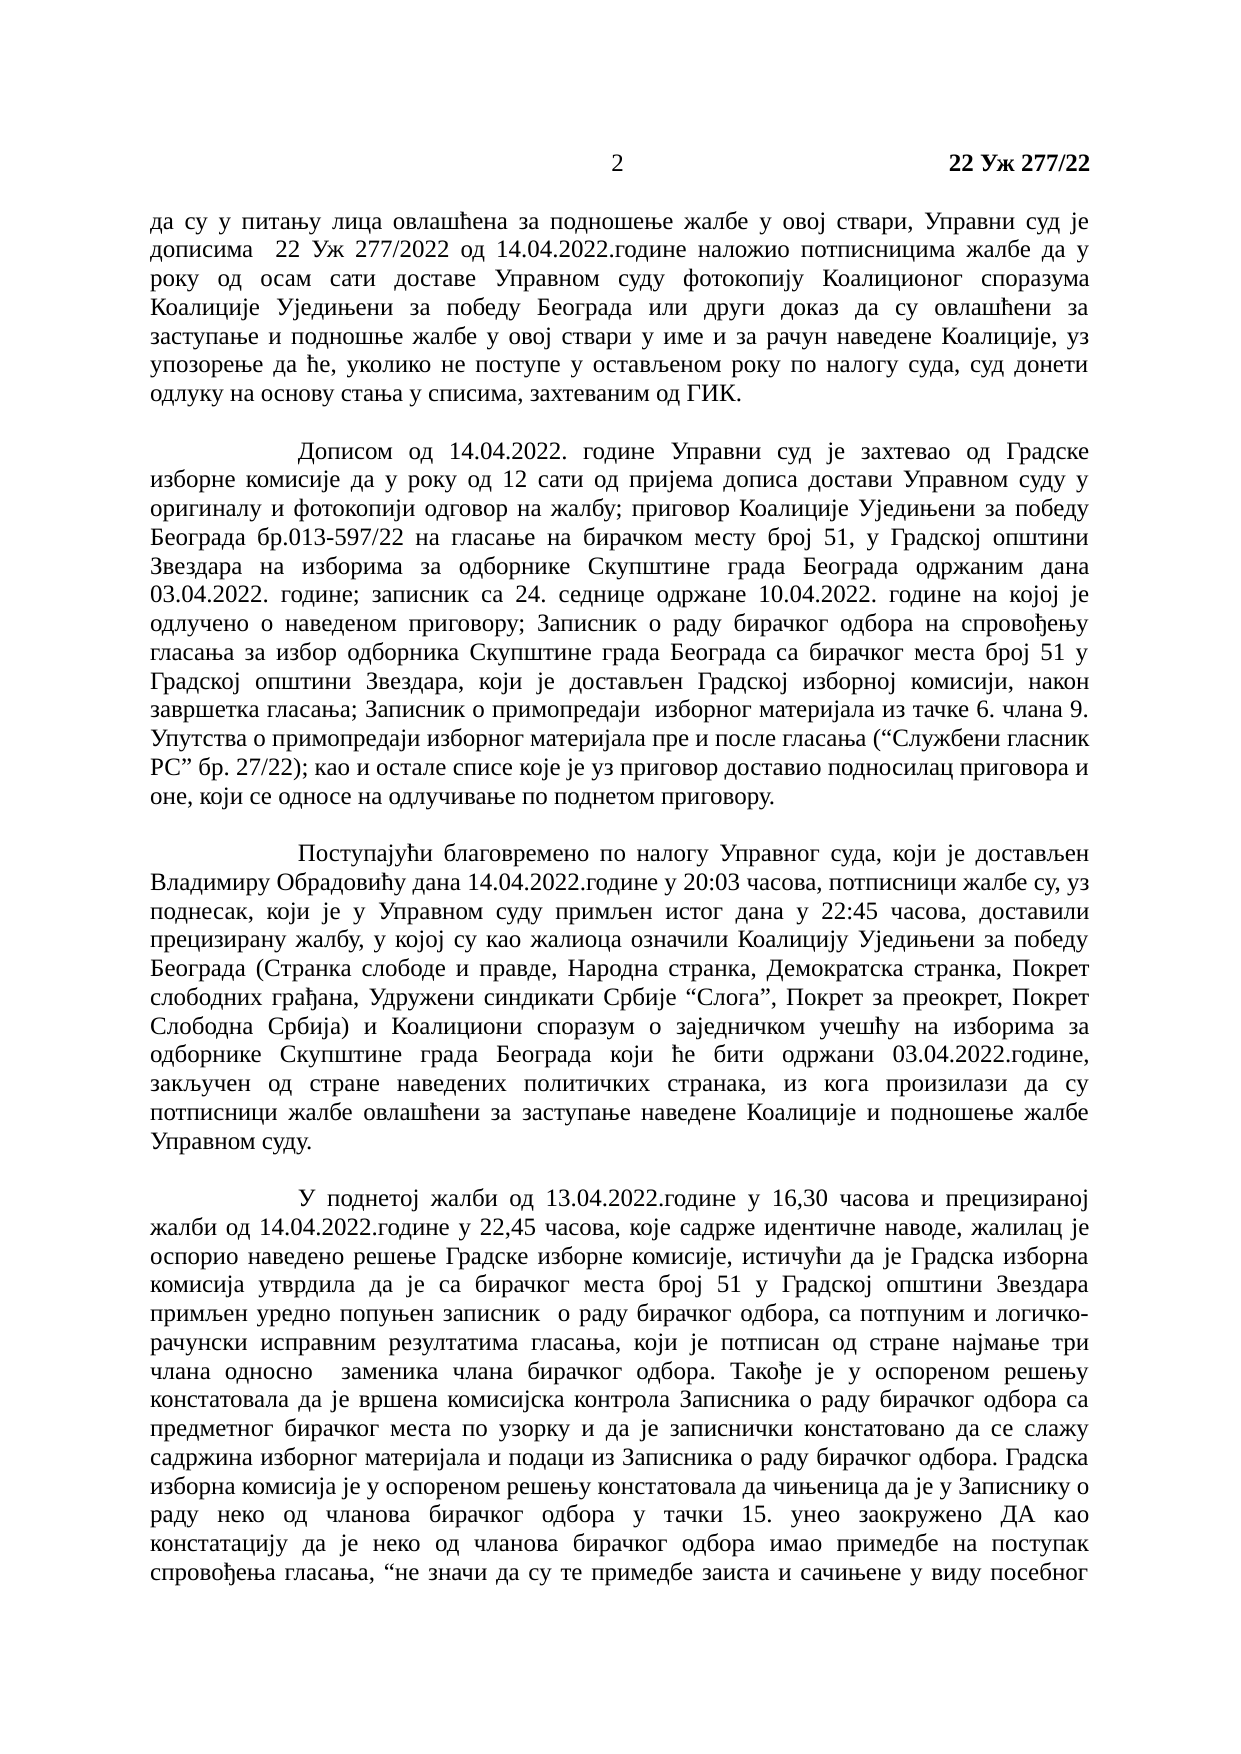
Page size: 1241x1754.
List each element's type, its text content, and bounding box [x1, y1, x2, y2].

text Поступајући благовремено по налогу Управног суда, који је достављен Владимиру Обрадовићу дана 14.04.2022.године у 20:03 часова, потписници жалбе су, уз поднесак, који је у Управном суду примљен истог дана у 22:45 часова, доставили прецизирану жалбу, у којој су као жалиоца означили Коалицију Уједињени за победу Београда (Странка слободе и правде, Народна странка, Демократска странка, Покрет слободних грађана, Удружени синдикати Србије “Слога”, Покрет за преокрет, Покрет Слободна Србија) и Коалициони споразум о заједничком учешћу на изборима за одборнике Скупштине града Београда који ће бити одржани 03.04.2022.године, закључен од стране наведених политичких странака, из кога произилази да су потписници жалбе овлашћени за заступање наведене Коалиције и подношење жалбе Управном суду. [150, 838, 1090, 1154]
text У поднетој жалби од 13.04.2022.године у 16,30 часова и прецизираној жалби од 14.04.2022.године у 22,45 часова, које садрже идентичне наводе, жалилац је оспорио наведено решење Градске изборне комисије, истичући да је Градска изборна комисија утврдила да је са бирачког места број 51 у Градској општини Звездара примљен уредно попуњен записник о раду бирачког одбора, са потпуним и логичко-рачунски исправним резултатима гласања, који је потписан од стране најмање три члана односно заменика члана бирачког одбора. Такође је у оспореном решењу констатовала да је вршена комисијска контрола Записника о раду бирачког одбора са предметног бирачког места по узорку и да је записнички констатовано да се слажу садржина изборног материјала и подаци из Записника о раду бирачког одбора. Градска изборна комисија је у оспореном решењу констатовала да чињеница да је у Записнику о раду неко од чланова бирачког одбора у тачки 15. унео заокружено ДА као констатацију да је неко од чланова бирачког одбора имао примедбе на поступак спровођења гласања, “не значи да су те примедбе заиста и сачињене у виду посебног [150, 1183, 1090, 1586]
text Дописом од 14.04.2022. године Управни суд је захтевао од Градске изборне комисије да у року од 12 сати од пријема дописа достави Управном суду у оригиналу и фотокопији одговор на жалбу; приговор Коалиције Уједињени за победу Београда бр.013-597/22 на гласање на бирачком месту број 51, у Градској општини Звездара на изборима за одборнике Скупштине града Београда одржаним дана 03.04.2022. године; записник са 24. седнице одржане 10.04.2022. године на којој је одлучено о наведеном приговору; Записник о раду бирачког одбора на спровођењу гласања за избор одборника Скупштине града Београда са бирачког места број 51 у Градској општини Звездара, који је достављен Градској изборној комисији, након завршетка гласања; Записник о примопредаји изборног материјала из тачке 6. члана 9. Упутства о примопредаји изборног материјала пре и после гласања (“Службени гласник РС” бр. 27/22); као и остале списе које је уз приговор доставио подносилац приговора и оне, који се односе на одлучивање по поднетом приговору. [150, 436, 1090, 809]
text да су у питању лица овлашћена за подношење жалбе у овој ствари, Управни суд је дописима 22 Уж 277/2022 од 14.04.2022.године наложио потписницима жалбе да у року од осам сати доставе Управном суду фотокопију Коалиционог споразума Коалиције Уједињени за победу Београда или други доказ да су овлашћени за заступање и подношње жалбе у овој ствари у име и за рачун наведене Коалиције, уз упозорење да ће, уколико не поступе у остављеном року по налогу суда, суд донети одлуку на основу стања у списима, захтеваним од ГИК. [150, 206, 1090, 407]
